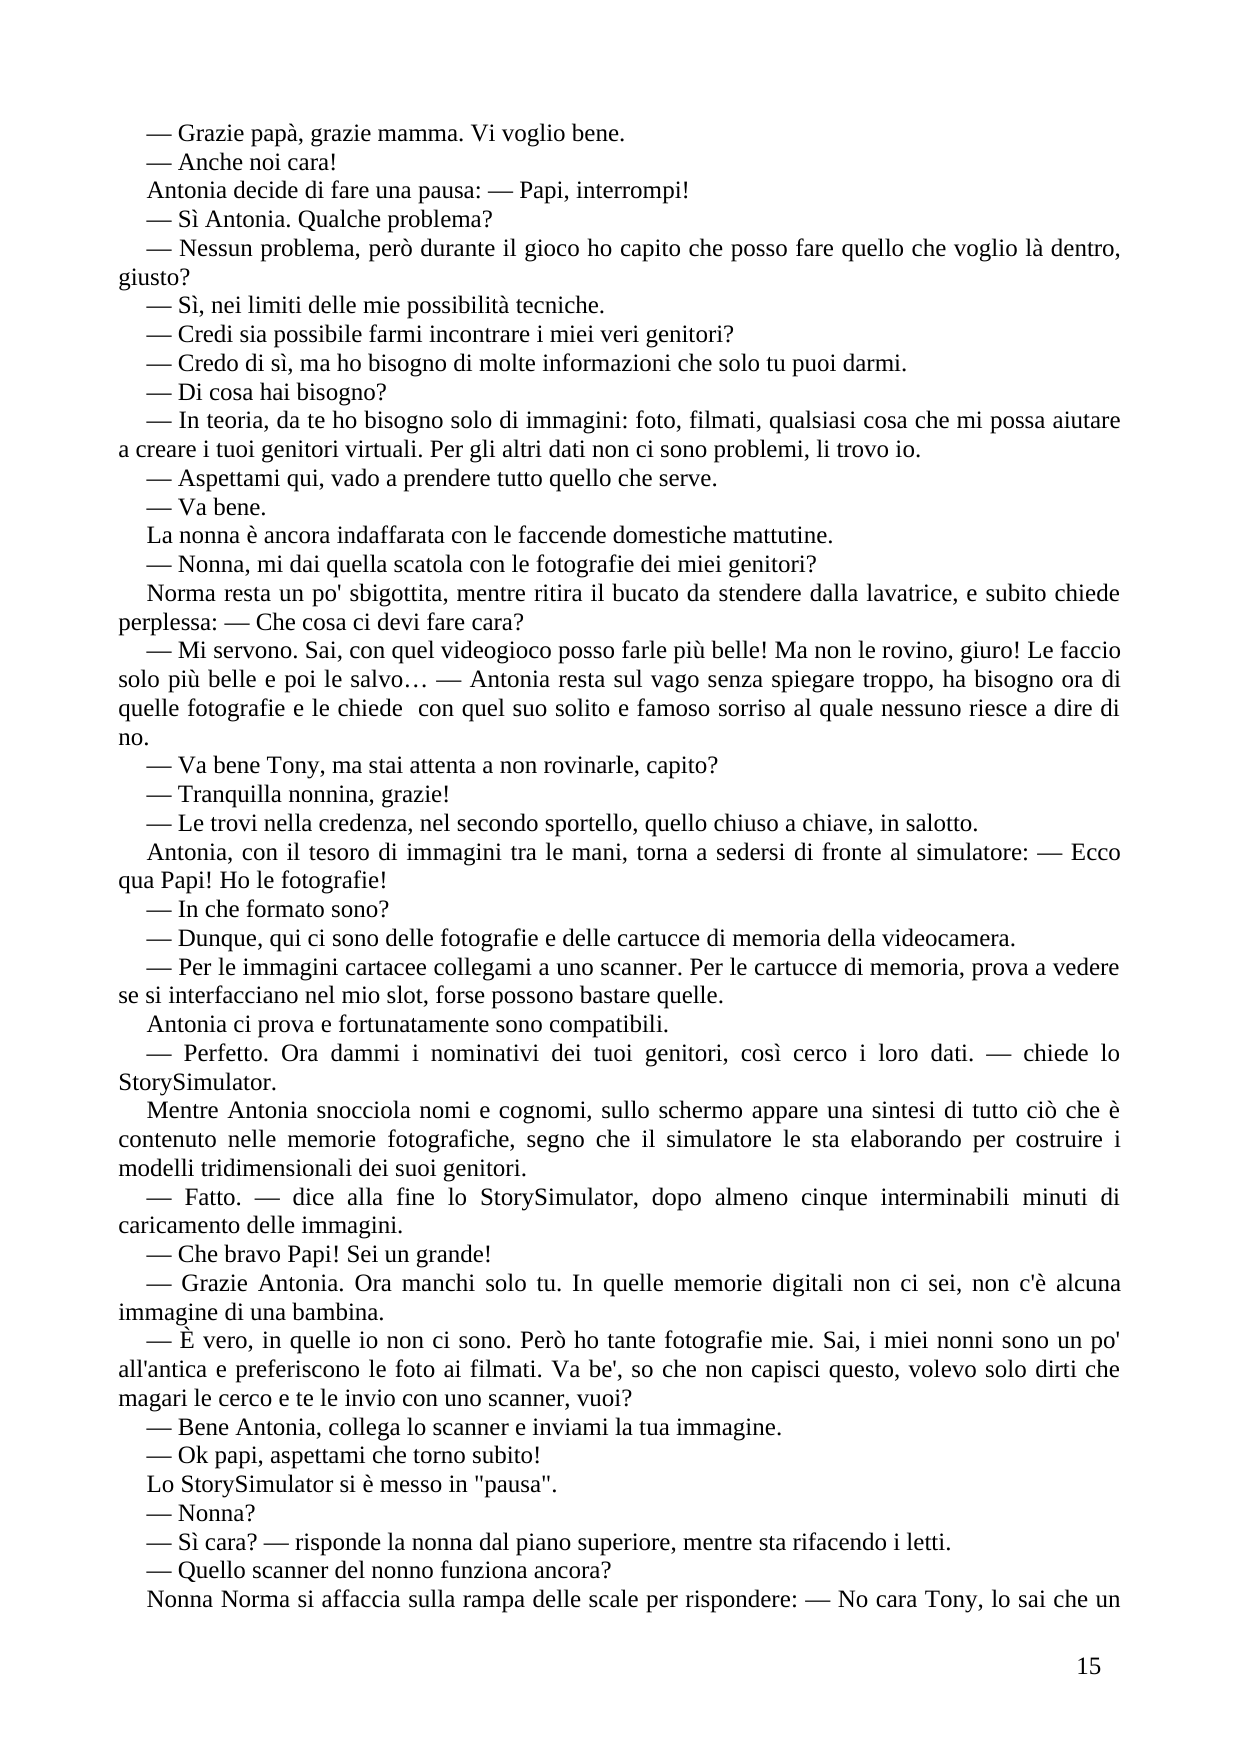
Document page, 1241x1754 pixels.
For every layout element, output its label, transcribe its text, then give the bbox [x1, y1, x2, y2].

text Antonia, con il tesoro di immagini tra le mani, torna a sedersi di fronte al simulatore: — Ecco qua Papi! Ho le fotografie! [118, 837, 1122, 894]
text — È vero, in quelle io non ci sono. Però ho tante fotografie mie. Sai, i miei nonni sono un po' all'antica e preferiscono le foto ai filmati. Va be', so che non capisci questo, volevo solo dirti che magari le cerco e te le invio con uno scanner, vuoi? [118, 1326, 1122, 1412]
text Mentre Antonia snocciola nomi e cognomi, sullo schermo appare una sintesi di tutto ciò che è contenuto nelle memorie fotografiche, segno che il simulatore le sta elaborando per costruire i modelli tridimensionali dei suoi genitori. [118, 1096, 1122, 1182]
text — Va bene. [118, 492, 1122, 521]
text — Sì Antonia. Qualche problema? [118, 204, 1122, 233]
text — Credi sia possibile farmi incontrare i miei veri genitori? [118, 319, 1122, 348]
text — Perfetto. Ora dammi i nominativi dei tuoi genitori, così cerco i loro dati. — chiede lo StorySimulator. [118, 1038, 1122, 1096]
text — Per le immagini cartacee collegami a uno scanner. Per le cartucce di memoria, prova a vedere se si interfacciano nel mio slot, forse possono bastare quelle. [118, 952, 1122, 1009]
text — Di cosa hai bisogno? [118, 377, 1122, 406]
text — Va bene Tony, ma stai attenta a non rovinarle, capito? [118, 751, 1122, 779]
text — Dunque, qui ci sono delle fotografie e delle cartucce di memoria della videocamera. [118, 923, 1122, 952]
text — Credo di sì, ma ho bisogno di molte informazioni che solo tu puoi darmi. [118, 348, 1122, 377]
text — Sì cara? — risponde la nonna dal piano superiore, mentre sta rifacendo i letti. [118, 1527, 1122, 1556]
text — Sì, nei limiti delle mie possibilità tecniche. [118, 291, 1122, 319]
text — Grazie Antonia. Ora manchi solo tu. In quelle memorie digitali non ci sei, non c'è alcuna immagine di una bambina. [118, 1268, 1122, 1326]
text — Nonna, mi dai quella scatola con le fotografie dei miei genitori? [118, 549, 1122, 578]
text — Anche noi cara! [118, 147, 1122, 176]
text — Che bravo Papi! Sei un grande! [118, 1239, 1122, 1268]
text — Nonna? [118, 1498, 1122, 1527]
text Antonia ci prova e fortunatamente sono compatibili. [118, 1009, 1122, 1038]
text — Fatto. — dice alla fine lo StorySimulator, dopo almeno cinque interminabili minuti di caricamento delle immagini. [118, 1182, 1122, 1239]
text — Grazie papà, grazie mamma. Vi voglio bene. [118, 118, 1122, 147]
text — In che formato sono? [118, 894, 1122, 923]
text — Quello scanner del nonno funziona ancora? [118, 1556, 1122, 1584]
text — Le trovi nella credenza, nel secondo sportello, quello chiuso a chiave, in salotto. [118, 808, 1122, 837]
text Nonna Norma si affaccia sulla rampa delle scale per rispondere: — No cara Tony, lo sai che un [118, 1584, 1122, 1613]
text Antonia decide di fare una pausa: — Papi, interrompi! [118, 176, 1122, 204]
text — Aspettami qui, vado a prendere tutto quello che serve. [118, 463, 1122, 492]
text — Nessun problema, però durante il gioco ho capito che posso fare quello che voglio là dentro, giusto? [118, 233, 1122, 291]
text — In teoria, da te ho bisogno solo di immagini: foto, filmati, qualsiasi cosa che mi possa aiutare a creare i tuoi genitori virtuali. Per gli altri dati non ci sono problemi, li trovo io. [118, 406, 1122, 463]
text — Ok papi, aspettami che torno subito! [118, 1441, 1122, 1469]
text — Tranquilla nonnina, grazie! [118, 779, 1122, 808]
text Norma resta un po' sbigottita, mentre ritira il bucato da stendere dalla lavatrice, e subito chiede perplessa: — Che cosa ci devi fare cara? [118, 578, 1122, 636]
text La nonna è ancora indaffarata con le faccende domestiche mattutine. [118, 521, 1122, 549]
text — Bene Antonia, collega lo scanner e inviami la tua immagine. [118, 1412, 1122, 1441]
text Lo StorySimulator si è messo in "pausa". [118, 1469, 1122, 1498]
text — Mi servono. Sai, con quel videogioco posso farle più belle! Ma non le rovino, giuro! Le faccio solo più belle e poi le salvo… — Antonia resta sul vago senza spiegare troppo, ha bisogno ora di quelle fotografie e le chiede con quel suo solito e famoso sorriso al quale nessuno riesce a dire di no. [118, 636, 1122, 751]
